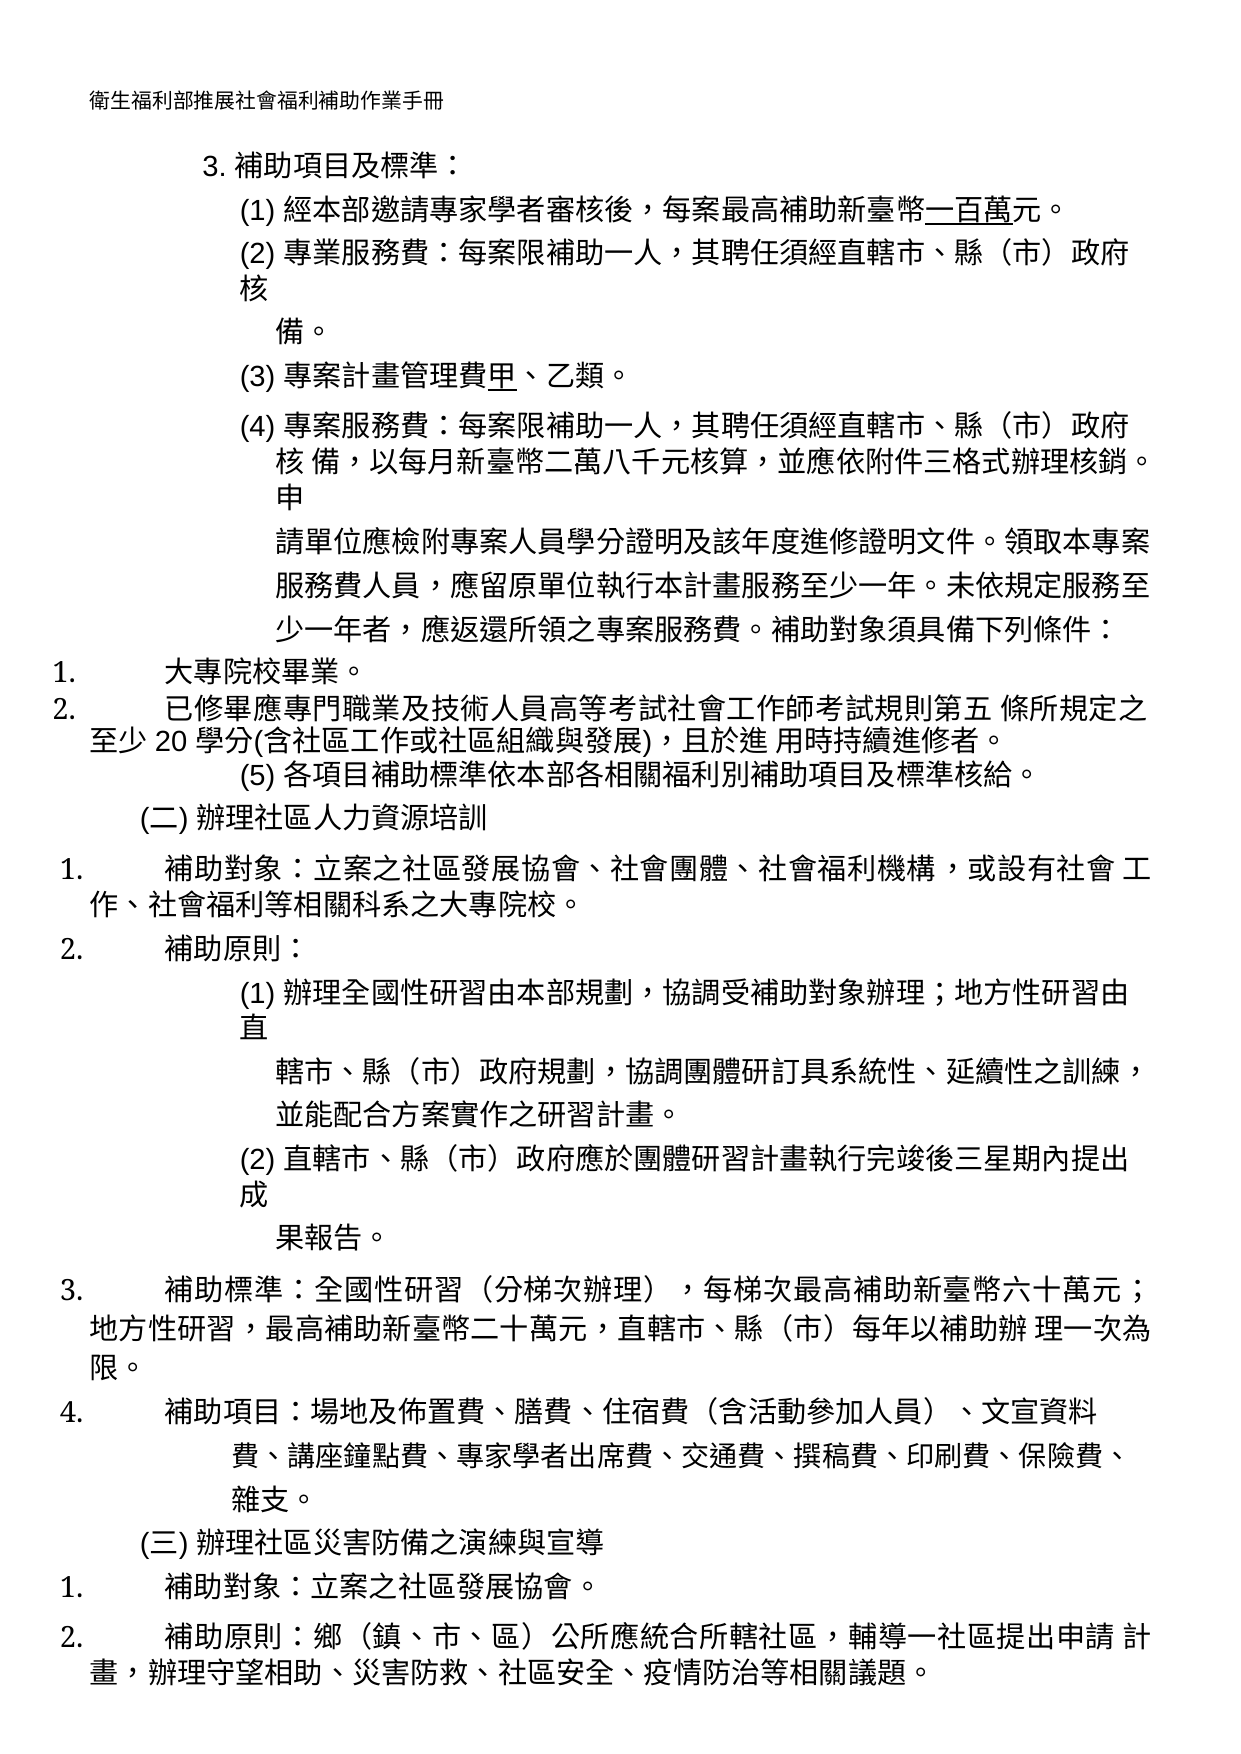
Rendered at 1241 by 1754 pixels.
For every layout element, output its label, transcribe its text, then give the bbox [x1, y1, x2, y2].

text (2) 專業服務費：每案限補助一人，其聘任須經直轄市、縣（市）政府核 [239, 236, 1153, 306]
text 衛生福利部推展社會福利補助作業手冊 [89, 92, 1153, 112]
list 補助原則： [59, 931, 1153, 966]
list 大專院校畢業。 [52, 654, 1153, 689]
text 雜支。 [231, 1484, 1153, 1517]
text (3) 專案計畫管理費甲、乙類。 [239, 358, 1153, 393]
text 服務費人員，應留原單位執行本計畫服務至少一年。未依規定服務至 [275, 570, 1153, 603]
list 補助對象：立案之社區發展協會。 [59, 1569, 1153, 1604]
list 補助項目：場地及佈置費、膳費、住宿費（含活動參加人員）、文宣資料 [59, 1394, 1153, 1429]
text (三) 辦理社區災害防備之演練與宣導 [139, 1525, 1153, 1561]
text 請單位應檢附專案人員學分證明及該年度進修證明文件。領取本專案 [275, 526, 1153, 559]
list 補助對象：立案之社區發展協會、社會團體、社會福利機構，或設有社會 工作、社會福利等相關科系之大專院校。 [59, 851, 1153, 923]
text 並能配合方案實作之研習計畫。 [275, 1099, 1153, 1132]
text (1) 辦理全國性研習由本部規劃，協調受補助對象辦理；地方性研習由直 [239, 975, 1153, 1046]
list 補助標準：全國性研習（分梯次辦理），每梯次最高補助新臺幣六十萬元； 地方性研習，最高補助新臺幣二十萬元，直轄市、縣（市）每年以補助辦 理一次為限。 [59, 1270, 1153, 1386]
text (4) 專案服務費：每案限補助一人，其聘任須經直轄市、縣（市）政府核 備，以每月新臺幣二萬八千元核算，並應依附件三格式辦理核銷。申 [239, 408, 1153, 516]
list 補助原則：鄉（鎮、市、區）公所應統合所轄社區，輔導一社區提出申請 計畫，辦理守望相助、災害防救、社區安全、疫情防治等相關議題。 [59, 1619, 1153, 1691]
list 已修畢應專門職業及技術人員高等考試社會工作師考試規則第五 條所規定之至少 20 學分(含社區工作或社區組織與發展)，且於進 用時持續進修者。 [52, 694, 1148, 757]
text 3. 補助項目及標準： [202, 148, 1153, 184]
text 費、講座鐘點費、專家學者出席費、交通費、撰稿費、印刷費、保險費、 [231, 1441, 1153, 1473]
text 少一年者，應返還所領之專案服務費。補助對象須具備下列條件： [275, 614, 1153, 647]
text (5) 各項目補助標準依本部各相關福利別補助項目及標準核給。 [239, 757, 1153, 793]
text (二) 辦理社區人力資源培訓 [139, 800, 1153, 836]
text 轄市、縣（市）政府規劃，協調團體研訂具系統性、延續性之訓練， [275, 1056, 1153, 1089]
text 備。 [275, 316, 1153, 349]
text (1) 經本部邀請專家學者審核後，每案最高補助新臺幣一百萬元。 [239, 192, 1153, 227]
text (2) 直轄市、縣（市）政府應於團體研習計畫執行完竣後三星期內提出成 [239, 1142, 1153, 1212]
text 果報告。 [275, 1222, 1153, 1255]
